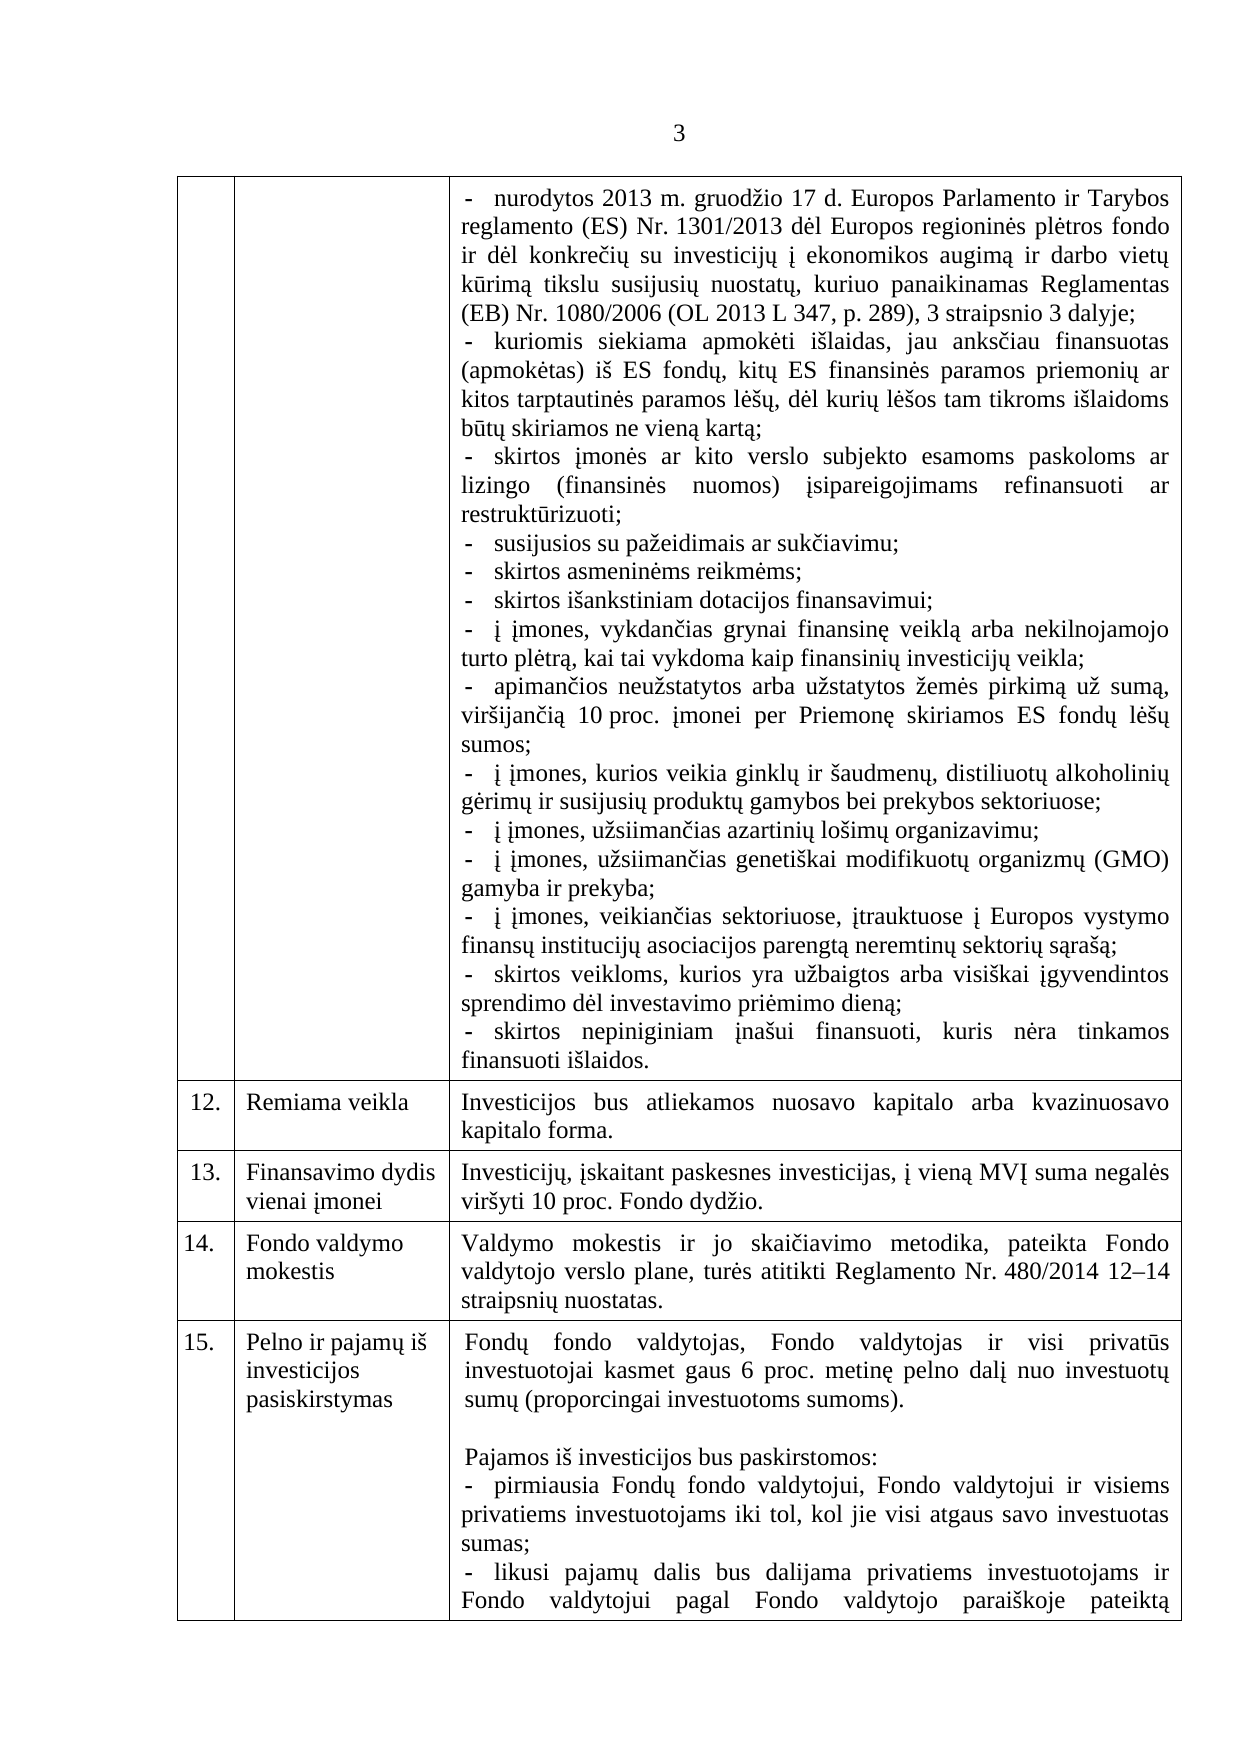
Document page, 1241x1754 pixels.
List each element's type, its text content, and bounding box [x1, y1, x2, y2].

table_cell - nurodytos 2013 m. gruodžio 17 d. Europos Parlamento ir Tarybos reglamento (ES) Nr. 1301/2013 dėl Europos regioninės plėtros fondo ir dėl konkrečių su investicijų į ekonomikos augimą ir darbo vietų kūrimą tikslu susijusių nuostatų, kuriuo panaikinamas Reglamentas (EB) Nr. 1080/2006 (OL 2013 L 347, p. 289), 3 straipsnio 3 dalyje; - kuriomis siekiama apmokėti išlaidas, jau anksčiau finansuotas (apmokėtas) iš ES fondų, kitų ES finansinės paramos priemonių ar kitos tarptautinės paramos lėšų, dėl kurių lėšos tam tikroms išlaidoms būtų skiriamos ne vieną kartą; - skirtos įmonės ar kito verslo subjekto esamoms paskoloms ar lizingo (finansinės nuomos) įsipareigojimams refinansuoti ar restruktūrizuoti; - susijusios su pažeidimais ar sukčiavimu; - skirtos asmeninėms reikmėms; - skirtos išankstiniam dotacijos finansavimui; - į įmones, vykdančias grynai finansinę veiklą arba nekilnojamojo turto plėtrą, kai tai vykdoma kaip finansinių investicijų veikla; - apimančios neužstatytos arba užstatytos žemės pirkimą už sumą, viršijančią 10 proc. įmonei per Priemonę skiriamos ES fondų lėšų sumos; - į įmones, kurios veikia ginklų ir šaudmenų, distiliuotų alkoholinių gėrimų ir susijusių produktų gamybos bei prekybos sektoriuose; - į įmones, užsiimančias azartinių lošimų organizavimu; - į įmones, užsiimančias genetiškai modifikuotų organizmų (GMO) gamyba ir prekyba; - į įmones, veikiančias sektoriuose, įtrauktuose į Europos vystymo finansų institucijų asociacijos parengtą neremtinų sektorių sąrašą; - skirtos veikloms, kurios yra užbaigtos arba visiškai įgyvendintos sprendimo dėl investavimo priėmimo dieną; - skirtos nepiniginiam įnašui finansuoti, kuris nėra tinkamos finansuoti išlaidos. [450, 177, 1181, 1080]
table_cell 12. [178, 1081, 234, 1150]
table_cell Investicijų, įskaitant paskesnes investicijas, į vieną MVĮ suma negalės viršyti 10 proc. Fondo dydžio. [450, 1151, 1181, 1221]
table_cell 13. [178, 1151, 234, 1221]
table_cell [178, 177, 234, 1080]
table_cell Investicijos bus atliekamos nuosavo kapitalo arba kvazinuosavo kapitalo forma. [450, 1081, 1181, 1150]
table_cell Finansavimo dydis vienai įmonei [235, 1151, 449, 1221]
table_cell Valdymo mokestis ir jo skaičiavimo metodika, pateikta Fondo valdytojo verslo plane, turės atitikti Reglamento Nr. 480/2014 12–14 straipsnių nuostatas. [450, 1222, 1181, 1320]
table_cell Pelno ir pajamų iš investicijos pasiskirstymas [235, 1321, 449, 1620]
table_cell Fondo valdymo mokestis [235, 1222, 449, 1320]
table_cell 15. [178, 1321, 234, 1620]
table_cell [235, 177, 449, 1080]
table_cell Remiama veikla [235, 1081, 449, 1150]
table_cell 14. [178, 1222, 234, 1320]
table_cell Fondų fondo valdytojas, Fondo valdytojas ir visi privatūs investuotojai kasmet gaus 6 proc. metinę pelno dalį nuo investuotų sumų (proporcingai investuotoms sumoms). Pajamos iš investicijos bus paskirstomos: - pirmiausia Fondų fondo valdytojui, Fondo valdytojui ir visiems privatiems investuotojams iki tol, kol jie visi atgaus savo investuotas sumas; - likusi pajamų dalis bus dalijama privatiems investuotojams ir Fondo valdytojui pagal Fondo valdytojo paraiškoje pateiktą [450, 1321, 1181, 1620]
